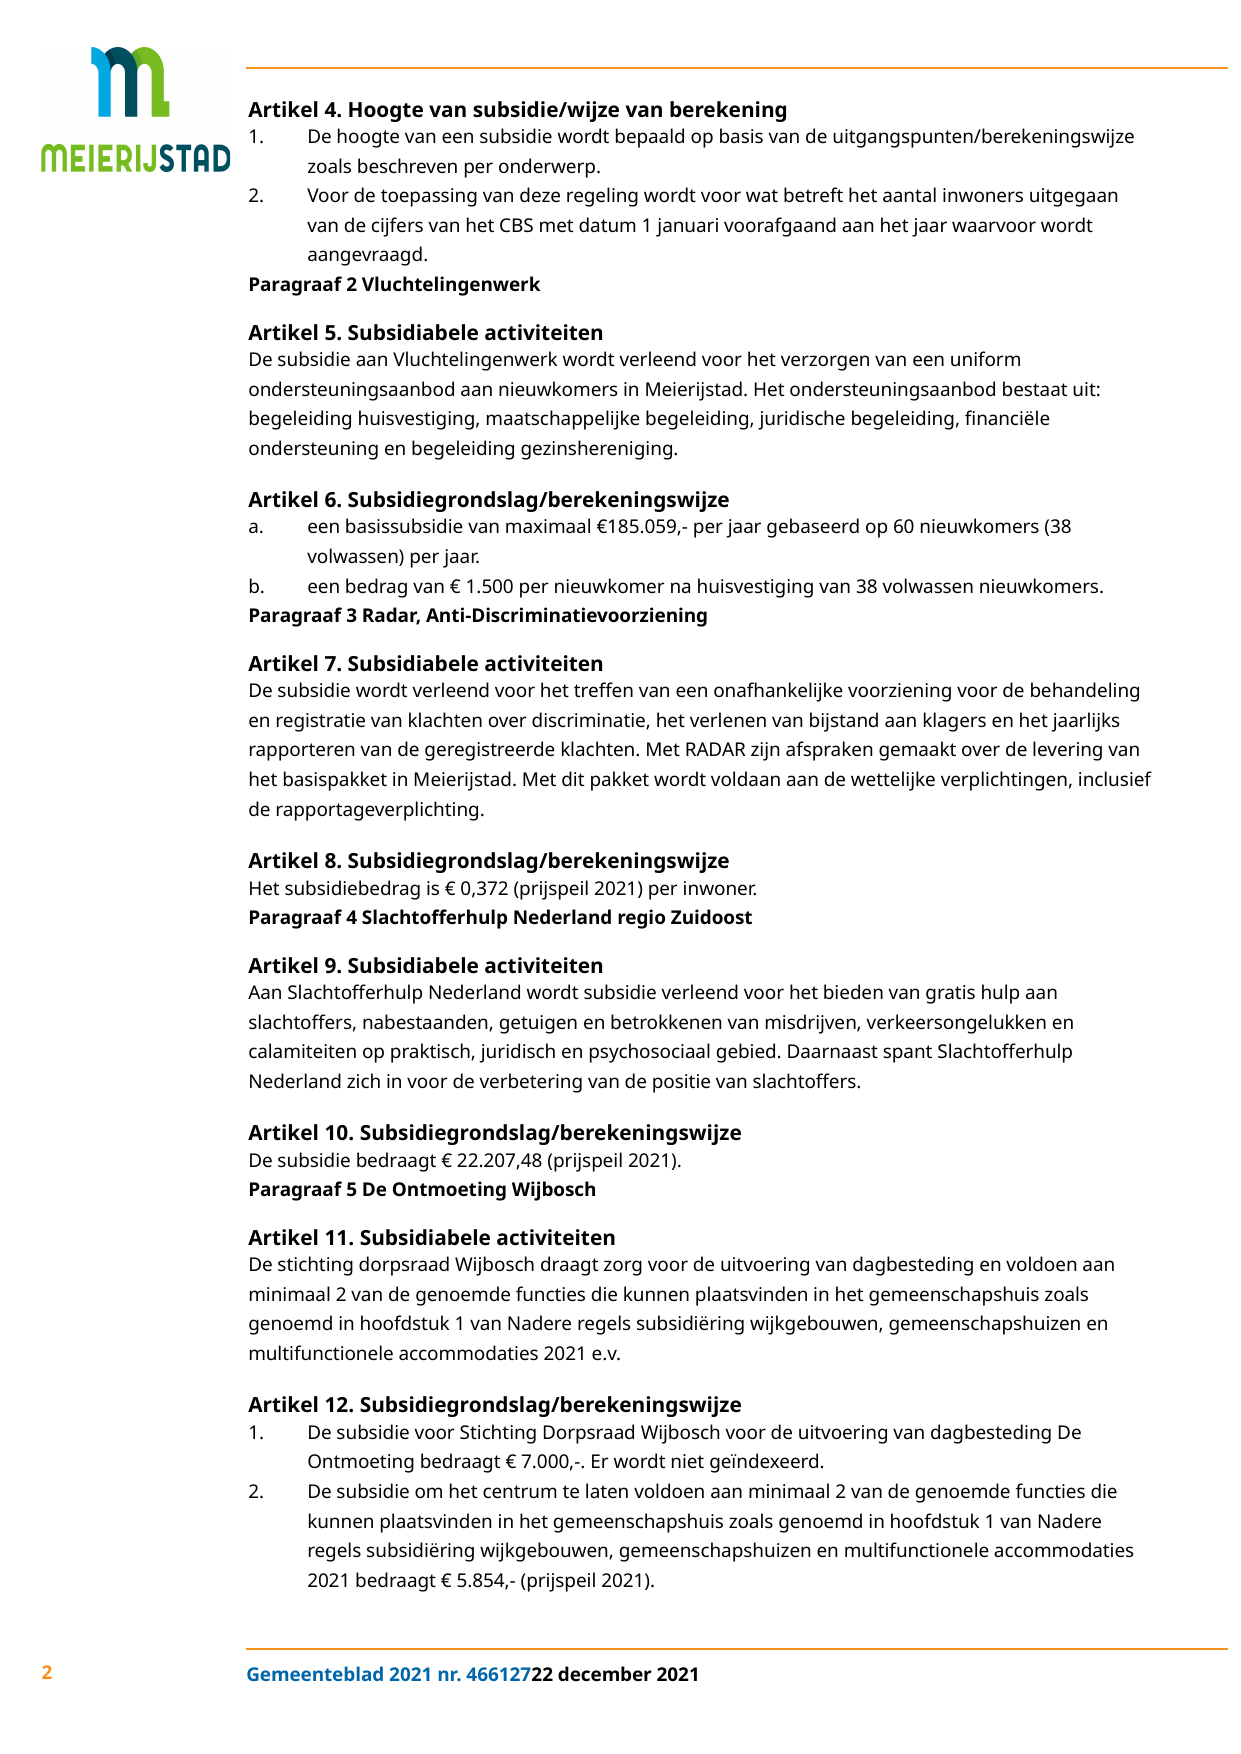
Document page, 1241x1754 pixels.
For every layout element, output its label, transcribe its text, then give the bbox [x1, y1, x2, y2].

text Paragraaf 4 Slachtofferhulp Nederland regio Zuidoost [248, 904, 1152, 930]
text Artikel 4. Hoogte van subsidie/wijze van berekening [248, 95, 1152, 123]
list De hoogte van een subsidie wordt bepaald op basis van de uitgangspunten/berekeningswijze zoals beschreven per onderwerp. [248, 123, 1152, 178]
text Paragraaf 3 Radar, Anti-Discriminatievoorziening [248, 602, 1152, 628]
text Artikel 6. Subsidiegrondslag/berekeningswijze [248, 485, 1152, 514]
text Artikel 8. Subsidiegrondslag/berekeningswijze [248, 846, 1152, 875]
text Artikel 5. Subsidiabele activiteiten [248, 318, 1152, 346]
text De subsidie aan Vluchtelingenwerk wordt verleend voor het verzorgen van een uniform ondersteuningsaanbod aan nieuwkomers in Meierijstad. Het ondersteuningsaanbod bestaat uit: begeleiding huisvestiging, maatschappelijke begeleiding, juridische begeleiding, financiële ondersteuning en begeleiding gezinshereniging. [248, 346, 1152, 461]
picture [41, 47, 231, 172]
text De stichting dorpsraad Wijbosch draagt zorg voor de uitvoering van dagbesteding en voldoen aan minimaal 2 van de genoemde functies die kunnen plaatsvinden in het gemeenschapshuis zoals genoemd in hoofdstuk 1 van Nadere regels subsidiëring wijkgebouwen, gemeenschapshuizen en multifunctionele accommodaties 2021 e.v. [248, 1251, 1152, 1366]
text Artikel 11. Subsidiabele activiteiten [248, 1223, 1152, 1251]
text Artikel 10. Subsidiegrondslag/berekeningswijze [248, 1118, 1152, 1147]
text Paragraaf 5 De Ontmoeting Wijbosch [248, 1176, 1152, 1202]
text Artikel 9. Subsidiabele activiteiten [248, 951, 1152, 979]
text Artikel 12. Subsidiegrondslag/berekeningswijze [248, 1391, 1152, 1419]
text Aan Slachtofferhulp Nederland wordt subsidie verleend voor het bieden van gratis hulp aan slachtoffers, nabestaanden, getuigen en betrokkenen van misdrijven, verkeersongelukken en calamiteiten op praktisch, juridisch en psychosociaal gebied. Daarnaast spant Slachtofferhulp Nederland zich in voor de verbetering van de positie van slachtoffers. [248, 979, 1152, 1094]
list Voor de toepassing van deze regeling wordt voor wat betreft het aantal inwoners uitgegaan van de cijfers van het CBS met datum 1 januari voorafgaand aan het jaar waarvoor wordt aangevraagd. [248, 182, 1152, 267]
list een basissubsidie van maximaal €185.059,- per jaar gebaseerd op 60 nieuwkomers (38 volwassen) per jaar. [248, 514, 1152, 569]
list De subsidie om het centrum te laten voldoen aan minimaal 2 van de genoemde functies die kunnen plaatsvinden in het gemeenschapshuis zoals genoemd in hoofdstuk 1 van Nadere regels subsidiëring wijkgebouwen, gemeenschapshuizen en multifunctionele accommodaties 2021 bedraagt € 5.854,- (prijspeil 2021). [248, 1478, 1152, 1593]
text Artikel 7. Subsidiabele activiteiten [248, 649, 1152, 677]
text De subsidie bedraagt € 22.207,48 (prijspeil 2021). [248, 1147, 1152, 1173]
text Paragraaf 2 Vluchtelingenwerk [248, 271, 1152, 297]
text Het subsidiebedrag is € 0,372 (prijspeil 2021) per inwoner. [248, 875, 1152, 900]
list De subsidie voor Stichting Dorpsraad Wijbosch voor de uitvoering van dagbesteding De Ontmoeting bedraagt € 7.000,-. Er wordt niet geïndexeerd. [248, 1419, 1152, 1474]
list een bedrag van € 1.500 per nieuwkomer na huisvestiging van 38 volwassen nieuwkomers. [248, 573, 1152, 599]
text De subsidie wordt verleend voor het treffen van een onafhankelijke voorziening voor de behandeling en registratie van klachten over discriminatie, het verlenen van bijstand aan klagers en het jaarlijks rapporteren van de geregistreerde klachten. Met RADAR zijn afspraken gemaakt over de levering van het basispakket in Meierijstad. Met dit pakket wordt voldaan aan de wettelijke verplichtingen, inclusief de rapportageverplichting. [248, 677, 1152, 822]
